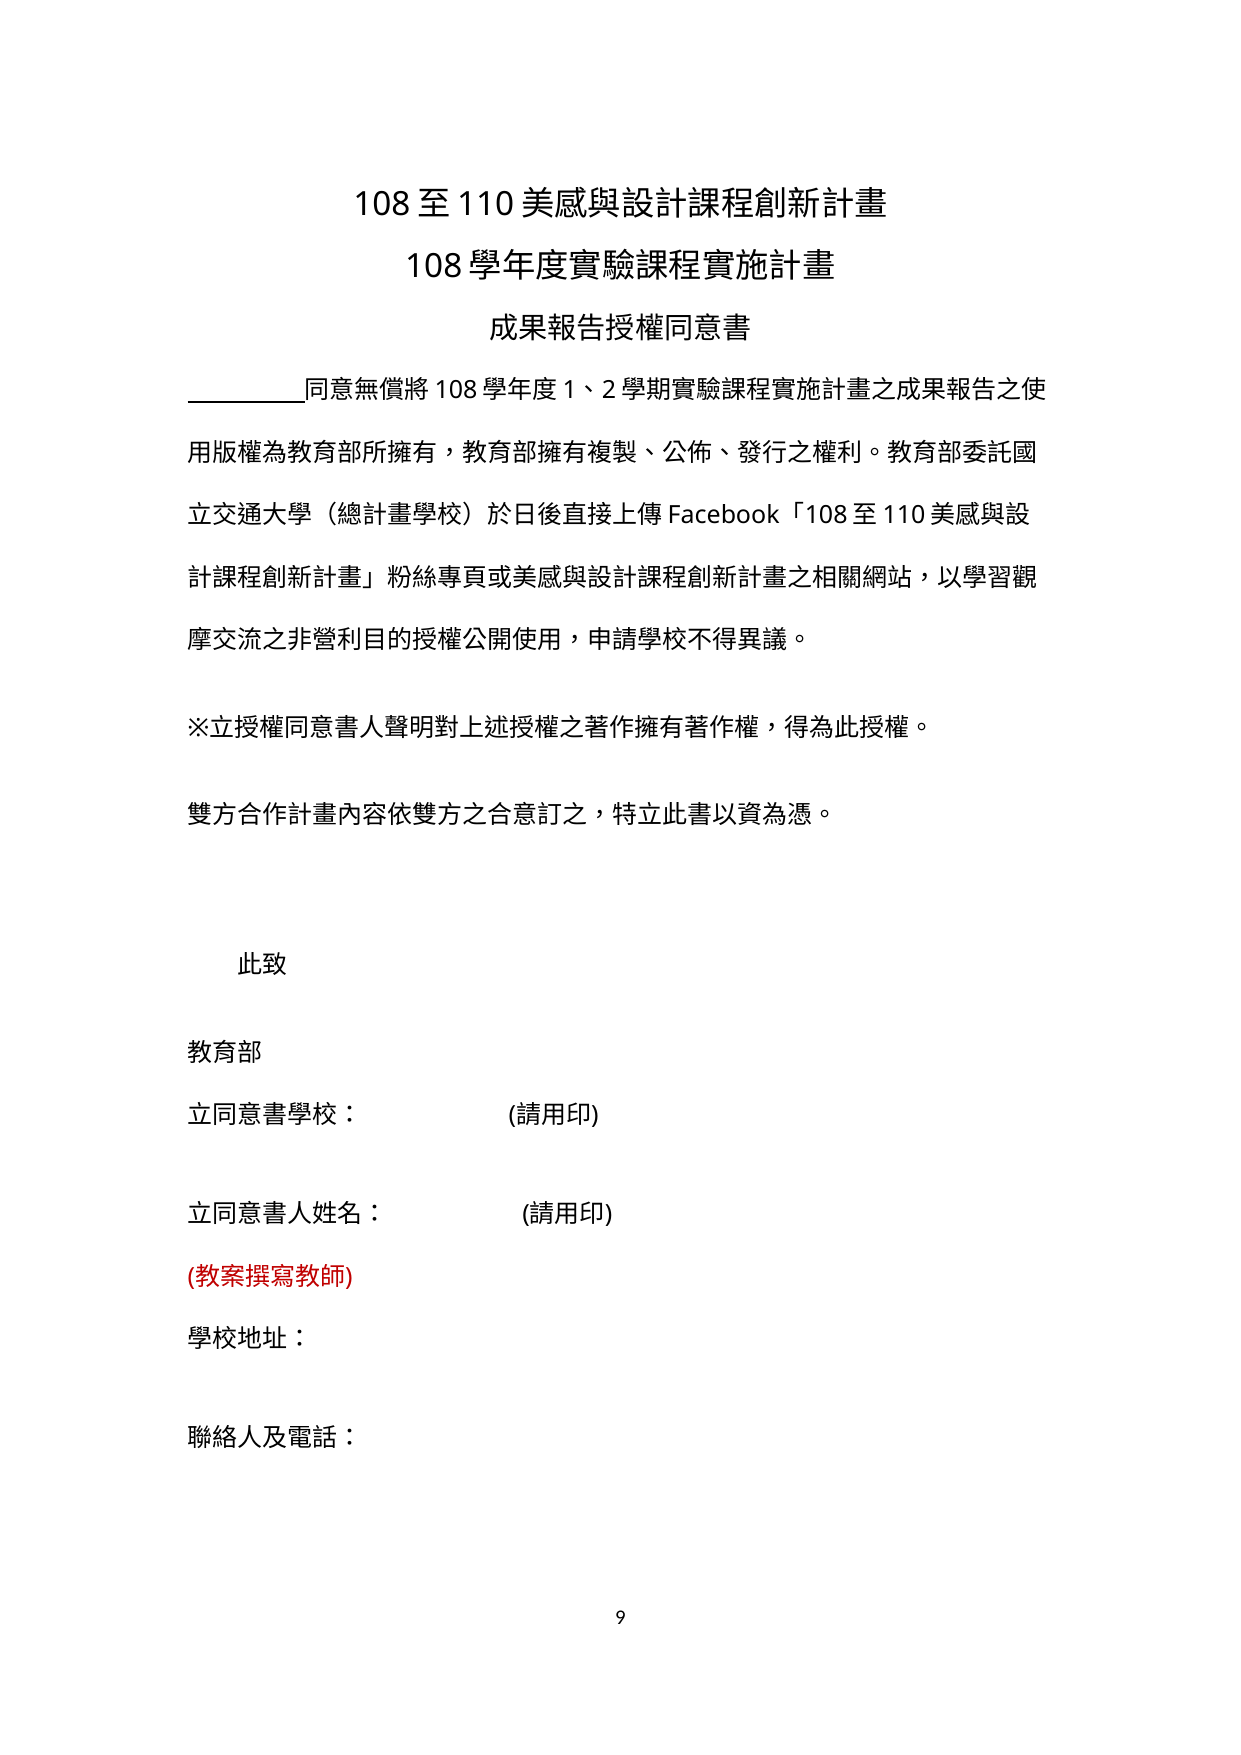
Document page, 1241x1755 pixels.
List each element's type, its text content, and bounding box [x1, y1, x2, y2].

text 108至110美感與設計課程創新計畫 [187, 159, 1053, 221]
text 聯絡人及電話： [187, 1394, 1053, 1456]
text 雙方合作計畫內容依雙方之合意訂之，特立此書以資為憑。 [187, 771, 1053, 834]
text 學校地址： [187, 1295, 1053, 1358]
text 立同意書人姓名： (請用印) [187, 1170, 1053, 1233]
text 立同意書學校： (請用印) [187, 1071, 1053, 1134]
text ※立授權同意書人聲明對上述授權之著作擁有著作權，得為此授權。 [187, 684, 1053, 746]
text (教案撰寫教師) [187, 1233, 1053, 1295]
text 108學年度實驗課程實施計畫 [187, 221, 1053, 284]
text 此致 [187, 921, 1053, 984]
text 成果報告授權同意書 [187, 284, 1053, 346]
text 教育部 [187, 1009, 1053, 1071]
text 同意無償將108學年度1、2學期實驗課程實施計畫之成果報告之使用版權為教育部所擁有，教育部擁有複製、公佈、發行之權利。教育部委託國立交通大學（總計畫學校）於日後直接上傳Facebook「108至110美感與設計課程創新計畫」粉絲專頁或美感與設計課程創新計畫之相關網站，以學習觀摩交流之非營利目的授權公開使用，申請學校不得異議。 [187, 346, 1053, 659]
